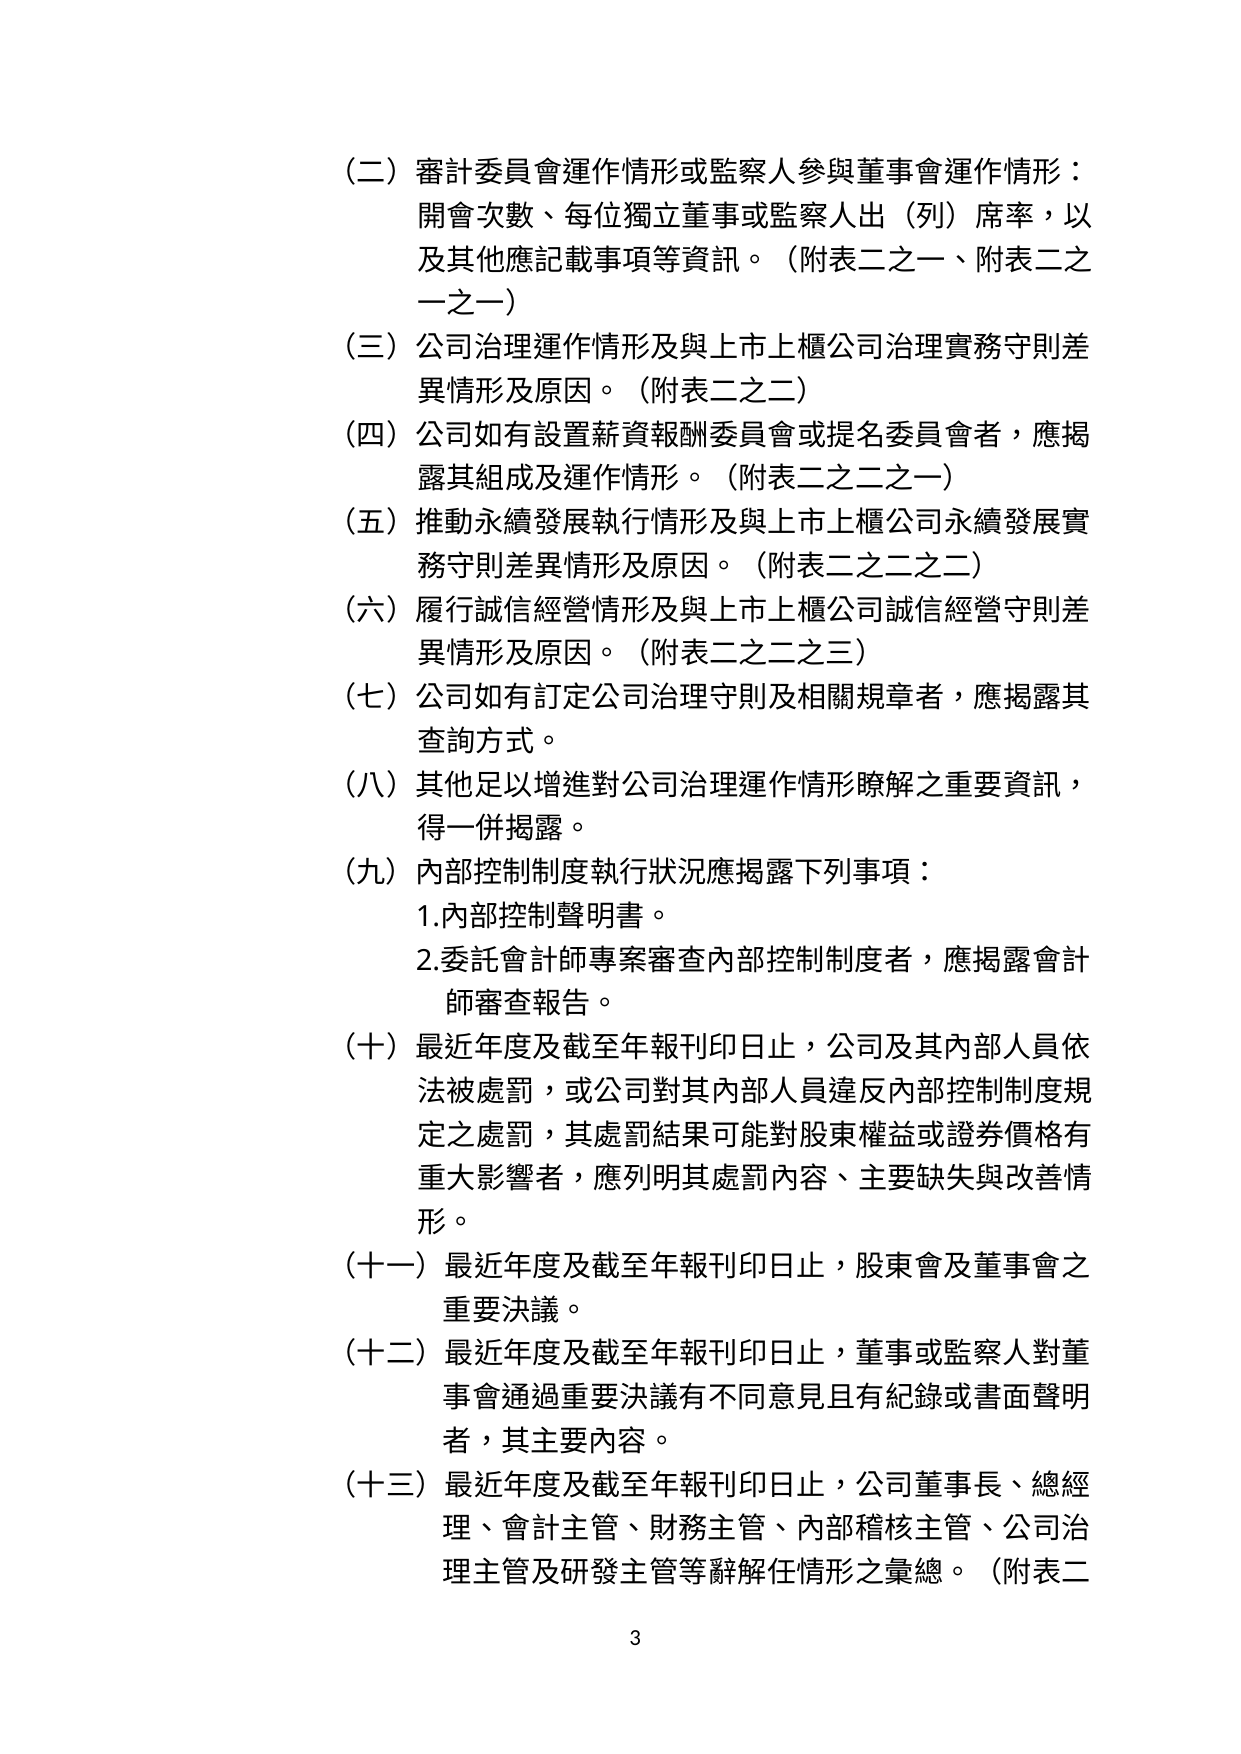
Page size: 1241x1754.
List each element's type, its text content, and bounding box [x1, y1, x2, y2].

text （六）履行誠信經營情形及與上市上櫃公司誠信經營守則差異情形及原因。（附表二之二之三） [327, 585, 1092, 673]
text 2.委託會計師專案審查內部控制制度者，應揭露會計師審查報告。 [416, 935, 1092, 1023]
text （五）推動永續發展執行情形及與上市上櫃公司永續發展實務守則差異情形及原因。（附表二之二之二） [327, 498, 1092, 585]
text （三）公司治理運作情形及與上市上櫃公司治理實務守則差異情形及原因。（附表二之二） [327, 323, 1092, 410]
text （四）公司如有設置薪資報酬委員會或提名委員會者，應揭露其組成及運作情形。（附表二之二之一） [327, 410, 1092, 498]
text （十三）最近年度及截至年報刊印日止，公司董事長、總經理、會計主管、財務主管、內部稽核主管、公司治理主管及研發主管等辭解任情形之彙總。（附表二 [327, 1460, 1092, 1591]
text （二）審計委員會運作情形或監察人參與董事會運作情形：開會次數、每位獨立董事或監察人出（列）席率，以及其他應記載事項等資訊。（附表二之一、附表二之一之一） [327, 148, 1092, 323]
text （八）其他足以增進對公司治理運作情形瞭解之重要資訊，得一併揭露。 [327, 760, 1092, 848]
text 1.內部控制聲明書。 [416, 891, 1092, 935]
text （七）公司如有訂定公司治理守則及相關規章者，應揭露其查詢方式。 [327, 673, 1092, 760]
text （十二）最近年度及截至年報刊印日止，董事或監察人對董事會通過重要決議有不同意見且有紀錄或書面聲明者，其主要內容。 [327, 1329, 1092, 1460]
text （十）最近年度及截至年報刊印日止，公司及其內部人員依法被處罰，或公司對其內部人員違反內部控制制度規定之處罰，其處罰結果可能對股東權益或證券價格有重大影響者，應列明其處罰內容、主要缺失與改善情形。 [327, 1023, 1092, 1241]
text （九）內部控制制度執行狀況應揭露下列事項： [327, 848, 1092, 891]
text （十一）最近年度及截至年報刊印日止，股東會及董事會之重要決議。 [327, 1241, 1092, 1329]
